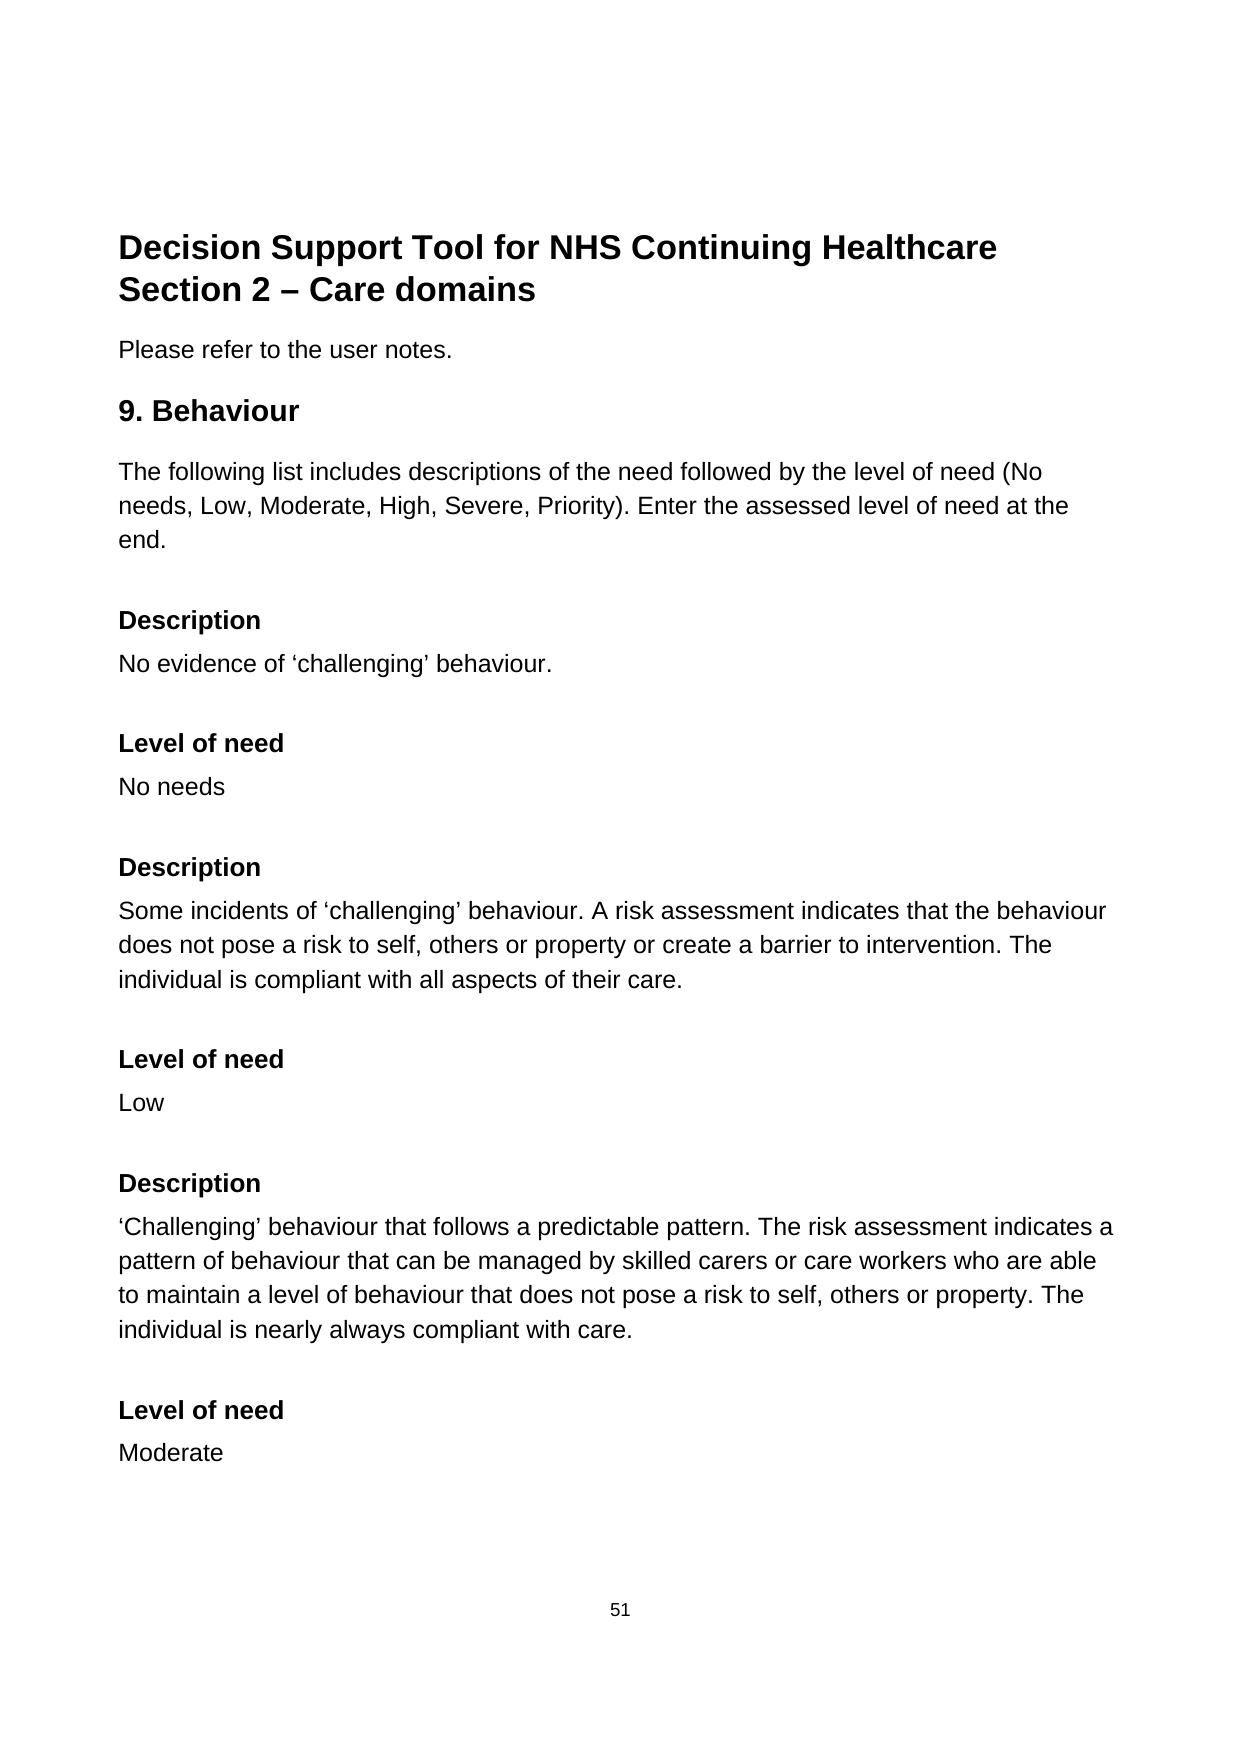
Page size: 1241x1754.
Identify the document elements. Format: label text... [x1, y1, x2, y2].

text Please refer to the user notes. [118, 335, 1122, 364]
subtitle Description [118, 1165, 1122, 1199]
subtitle Level of need [118, 1392, 1122, 1426]
text Some incidents of ‘challenging’ behaviour. A risk assessment indicates that the behaviour does not pose a risk to self, others or property or create a barrier to intervention. The individual is compliant with all aspects of their care. [118, 896, 1122, 993]
subtitle Level of need [118, 1041, 1122, 1076]
subtitle Description [118, 849, 1122, 883]
text No evidence of ‘challenging’ behaviour. [118, 649, 1122, 678]
text The following list includes descriptions of the need followed by the level of need (No needs, Low, Moderate, High, Severe, Priority). Enter the assessed level of need at the end. [118, 456, 1122, 554]
text No needs [118, 772, 1122, 801]
subtitle Description [118, 602, 1122, 636]
text Moderate [118, 1438, 1122, 1467]
text Low [118, 1088, 1122, 1117]
subtitle Level of need [118, 725, 1122, 760]
text 9. Behaviour [118, 393, 1122, 428]
text ‘Challenging’ behaviour that follows a predictable pattern. The risk assessment indicates a pattern of behaviour that can be managed by skilled carers or care workers who are able to maintain a level of behaviour that does not pose a risk to self, others or property. The individual is nearly always compliant with care. [118, 1212, 1122, 1344]
subtitle Decision Support Tool for NHS Continuing Healthcare Section 2 – Care domains [118, 225, 1122, 310]
